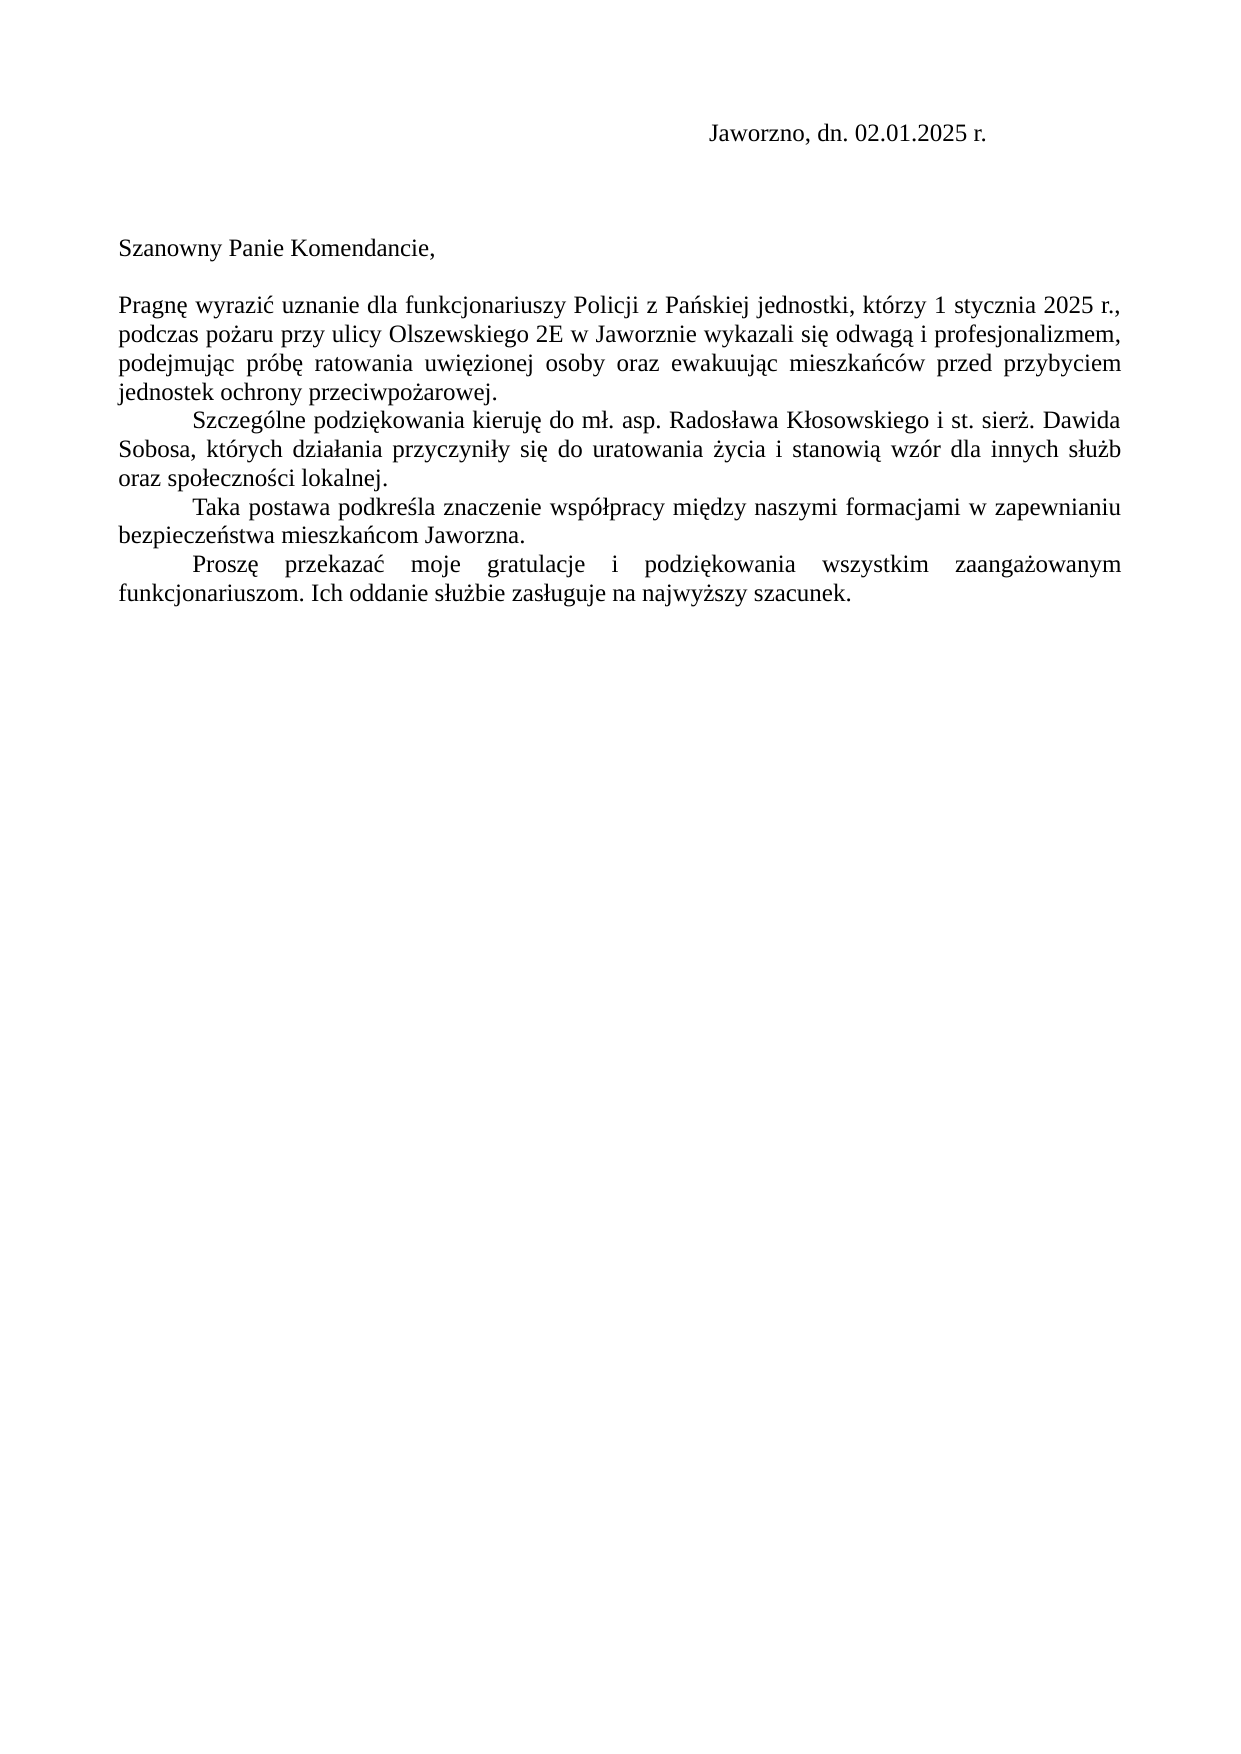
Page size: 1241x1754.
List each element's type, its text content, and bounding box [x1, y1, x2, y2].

text Pragnę wyrazić uznanie dla funkcjonariuszy Policji z Pańskiej jednostki, którzy 1 stycznia 2025 r., podczas pożaru przy ulicy Olszewskiego 2E w Jaworznie wykazali się odwagą i profesjonalizmem, podejmując próbę ratowania uwięzionej osoby oraz ewakuując mieszkańców przed przybyciem jednostek ochrony przeciwpożarowej. [118, 291, 1122, 406]
text Taka postawa podkreśla znaczenie współpracy między naszymi formacjami w zapewnianiu bezpieczeństwa mieszkańcom Jaworzna. [118, 492, 1122, 549]
text Proszę przekazać moje gratulacje i podziękowania wszystkim zaangażowanym funkcjonariuszom. Ich oddanie służbie zasługuje na najwyższy szacunek. [118, 549, 1122, 607]
text Szczególne podziękowania kieruję do mł. asp. Radosława Kłosowskiego i st. sierż. Dawida Sobosa, których działania przyczyniły się do uratowania życia i stanowią wzór dla innych służb oraz społeczności lokalnej. [118, 406, 1122, 492]
text Szanowny Panie Komendancie, [118, 233, 1122, 262]
text Jaworzno, dn. 02.01.2025 r. [118, 118, 1122, 147]
